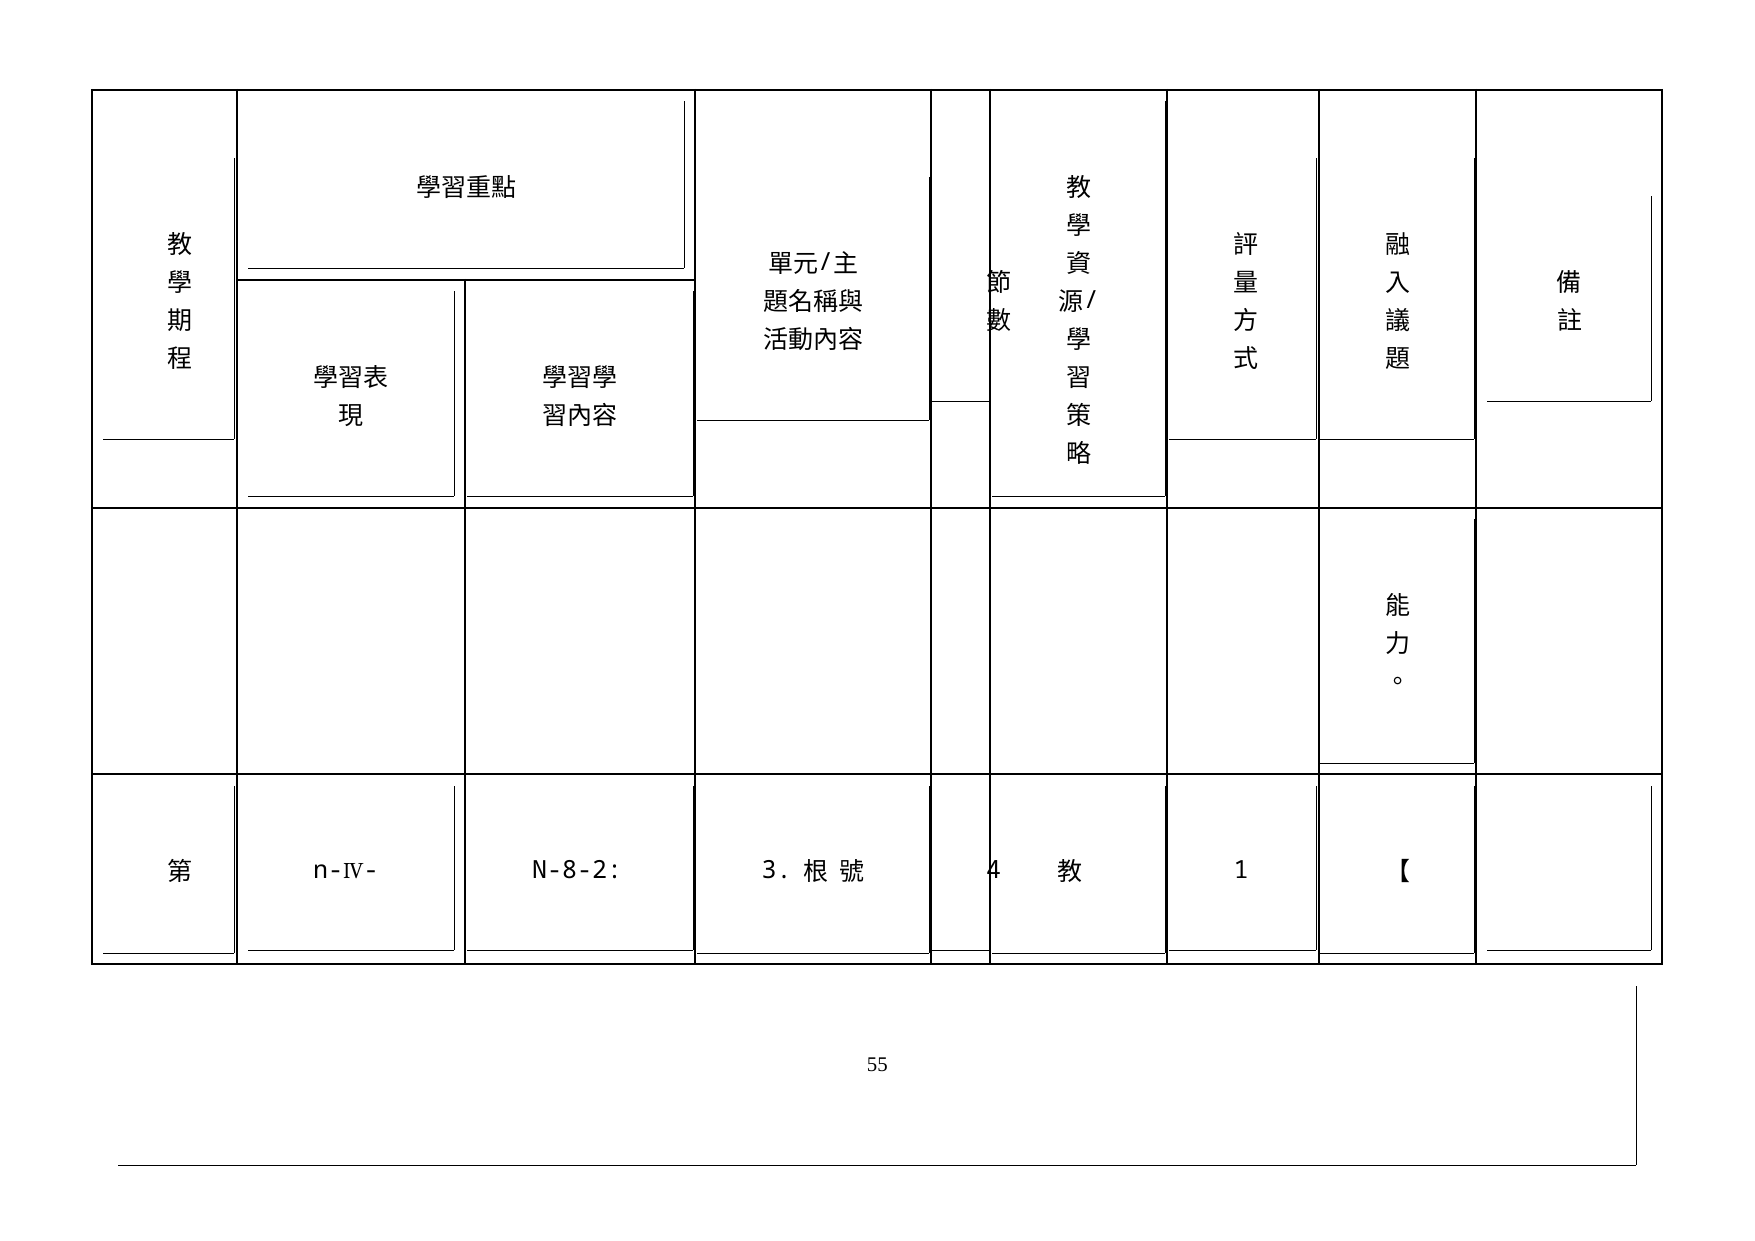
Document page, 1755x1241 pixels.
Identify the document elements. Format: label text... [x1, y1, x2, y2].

table_cell [1477, 509, 1661, 773]
table_cell 第 [93, 775, 236, 963]
table_cell n-Ⅳ- [238, 775, 464, 963]
table_cell 1 [1168, 775, 1318, 963]
table_cell [1477, 775, 1661, 963]
table_cell 4 [932, 951, 989, 963]
table_cell 學習表現 [238, 281, 464, 507]
table_header 教學資源/學習策略 [991, 91, 1166, 507]
table_cell 教學資源光碟 [991, 775, 1166, 963]
table_cell [238, 509, 464, 773]
table_cell 【 [1320, 775, 1475, 963]
table_header 單元/主題名稱與活動內容 [696, 91, 930, 507]
table_header 教學期程 [93, 91, 236, 507]
table_cell [466, 509, 694, 773]
table_header 備註 [1477, 91, 1661, 507]
table_cell 教學資源光碟 [991, 509, 1166, 773]
table_cell 能力。 [1320, 509, 1475, 773]
table_cell N-8-2: [466, 775, 694, 963]
table_header 學習重點 [238, 91, 694, 279]
table_cell [93, 509, 236, 773]
table_header 節數 [932, 91, 989, 401]
table_cell 學習學習內容 [466, 281, 694, 507]
table_cell 2-2根式的運算 根式運算的性質。 加減 2+3 -3-4 數字相加減 先備:同類項概念 策略:利用符號運算概念理解根式運算，如2X+3X 根式乘除運算 3*4 數字相乘、根號相乘 拆分3**4* [696, 509, 930, 773]
table_header 評量方式 [1168, 91, 1318, 507]
table_cell [1168, 509, 1318, 773]
table_cell 4 [932, 509, 989, 773]
table_header 融入議題 [1320, 91, 1475, 507]
table_header 節數 [932, 402, 989, 507]
table_cell 3.根號中的最簡根式(開根號的概念、找到完全平方數) 布題 … 化為最簡根式,能判別質因數的次數,並將質因數大於1的數取出 2-3畢氏定理 命名:直角三角形名稱:斜邊、股。 活動一:拼圖 面積的計算導出畢氏定理。 活動二:生活中的直角三角形 三邊的長度關係 [696, 775, 930, 963]
table_cell 4 [932, 775, 989, 950]
